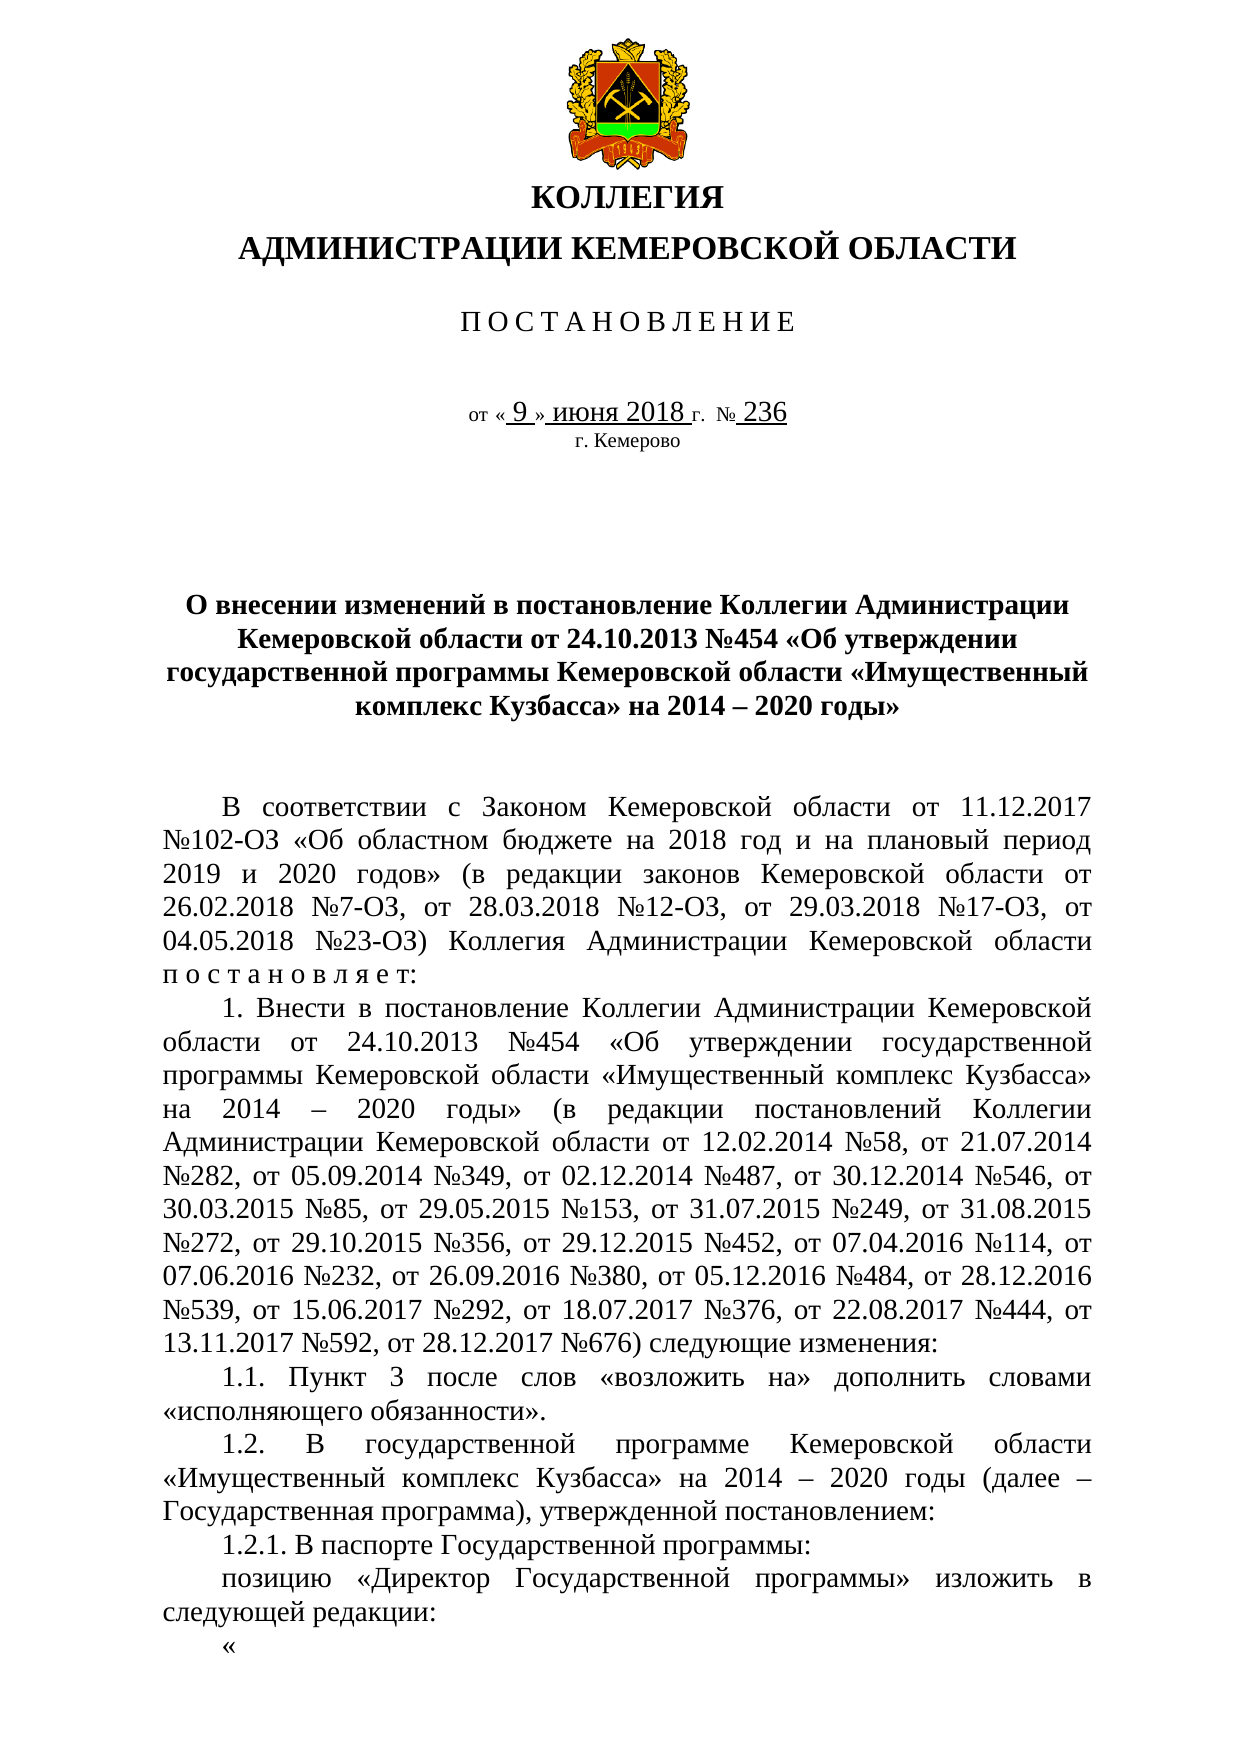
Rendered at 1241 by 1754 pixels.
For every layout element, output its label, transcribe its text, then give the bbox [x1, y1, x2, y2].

text « [162, 1627, 1092, 1661]
text КОЛЛЕГИЯ [162, 178, 1092, 216]
text 1.1. Пункт 3 после слов «возложить на» дополнить словами «исполняющего обязанности». [162, 1359, 1092, 1426]
text позицию «Директор Государственной программы» изложить в следующей редакции: [162, 1560, 1092, 1627]
text ПОСТАНОВЛЕНИЕ [162, 304, 1092, 338]
text В соответствии с Законом Кемеровской области от 11.12.2017 №102-ОЗ «Об областном бюджете на 2018 год и на плановый период 2019 и 2020 годов» (в редакции законов Кемеровской области от 26.02.2018 №7-ОЗ, от 28.03.2018 №12-ОЗ, от 29.03.2018 №17-ОЗ, от 04.05.2018 №23-ОЗ) Коллегия Администрации Кемеровской области п о с т а н о в л я е т: [162, 789, 1092, 990]
text г. Кемерово [162, 428, 1092, 452]
text АДМИНИСТРАЦИИ КЕМЕРОВСКОЙ ОБЛАСТИ [162, 228, 1092, 267]
text от « 9 » июня 2018 г. № 236 [162, 394, 1092, 428]
text 1. Внести в постановление Коллегии Администрации Кемеровской области от 24.10.2013 №454 «Об утверждении государственной программы Кемеровской области «Имущественный комплекс Кузбасса» на 2014 – 2020 годы» (в редакции постановлений Коллегии Администрации Кемеровской области от 12.02.2014 №58, от 21.07.2014 №282, от 05.09.2014 №349, от 02.12.2014 №487, от 30.12.2014 №546, от 30.03.2015 №85, от 29.05.2015 №153, от 31.07.2015 №249, от 31.08.2015 №272, от 29.10.2015 №356, от 29.12.2015 №452, от 07.04.2016 №114, от 07.06.2016 №232, от 26.09.2016 №380, от 05.12.2016 №484, от 28.12.2016 №539, от 15.06.2017 №292, от 18.07.2017 №376, от 22.08.2017 №444, от 13.11.2017 №592, от 28.12.2017 №676) следующие изменения: [162, 990, 1092, 1359]
text 1.2. В государственной программе Кемеровской области «Имущественный комплекс Кузбасса» на 2014 – 2020 годы (далее – Государственная программа), утвержденной постановлением: [162, 1426, 1092, 1527]
text 1.2.1. В паспорте Государственной программы: [162, 1527, 1092, 1560]
text О внесении изменений в постановление Коллегии Администрации Кемеровской области от 24.10.2013 №454 «Об утверждении государственной программы Кемеровской области «Имущественный комплекс Кузбасса» на 2014 – 2020 годы» [162, 587, 1092, 722]
